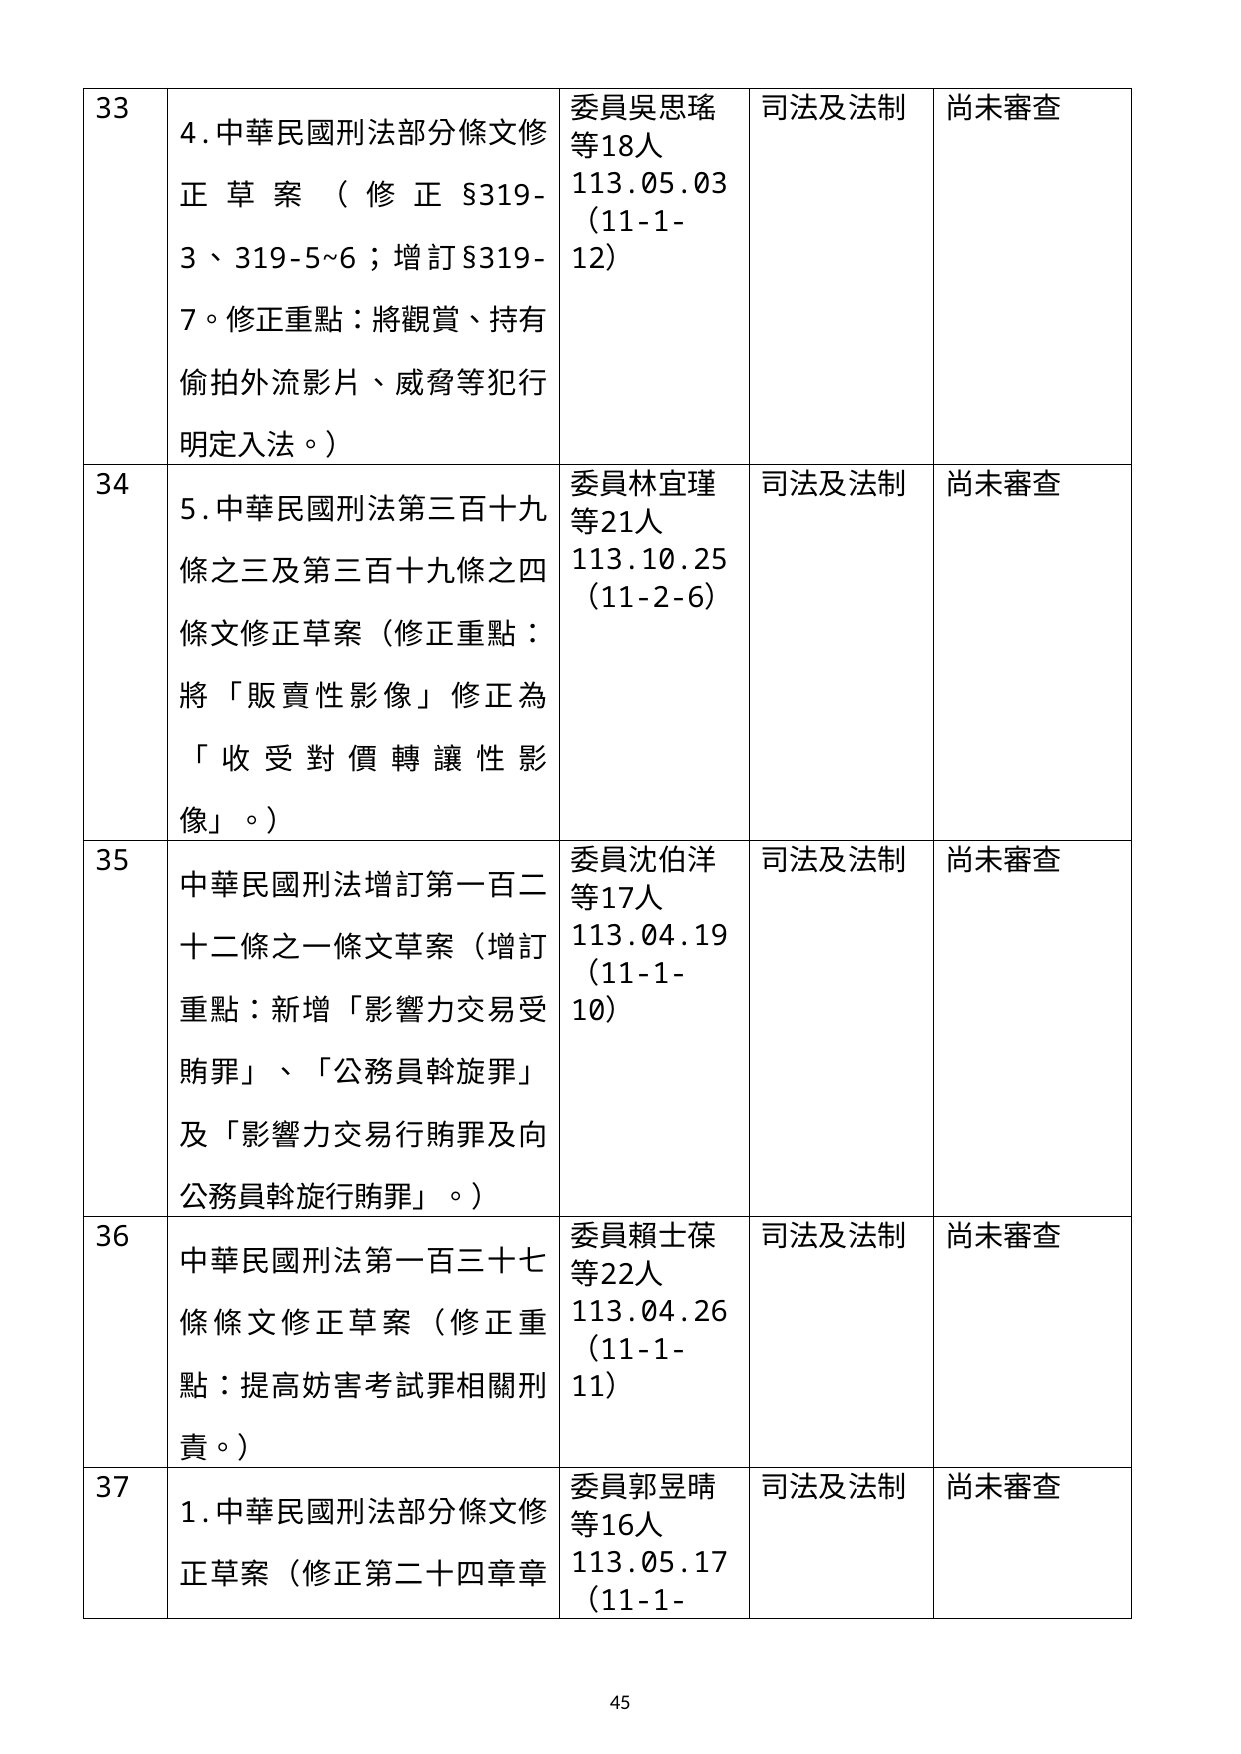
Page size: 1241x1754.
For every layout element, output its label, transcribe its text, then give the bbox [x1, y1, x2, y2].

table_cell 35 [84, 841, 167, 1216]
table_cell 尚未審查 [934, 841, 1131, 1216]
table_cell 34 [84, 465, 167, 840]
table_cell 中華民國刑法增訂第一百二十二條之一條文草案（增訂重點：新增「影響力交易受賄罪」、「公務員斡旋罪」及「影響力交易行賄罪及向公務員斡旋行賄罪」。） [168, 841, 559, 1216]
table_cell 司法及法制 [750, 1217, 933, 1467]
table_cell 4.中華民國刑法部分條文修正草案（修正§319-3、319-5~6；增訂§319-7。修正重點：將觀賞、持有偷拍外流影片、威脅等犯行明定入法。） [168, 89, 559, 464]
table_cell 1.中華民國刑法部分條文修正草案（修正第二十四章章 [168, 1468, 559, 1618]
table_cell 尚未審查 [934, 1468, 1131, 1618]
table_cell 33 [84, 89, 167, 464]
table_cell 36 [84, 1217, 167, 1467]
table_cell 司法及法制 [750, 1468, 933, 1618]
table_cell 委員林宜瑾 等21人 113.10.25 （11-2-6） [560, 465, 749, 840]
table_cell 委員郭昱晴 等16人 113.05.17 （11-1- [560, 1468, 749, 1618]
table_cell 委員沈伯洋 等17人 113.04.19 （11-1-10） [560, 841, 749, 1216]
table_cell 委員吳思瑤 等18人 113.05.03 （11-1-12） [560, 89, 749, 464]
table_cell 司法及法制 [750, 841, 933, 1216]
table_cell 司法及法制 [750, 89, 933, 464]
table_cell 尚未審查 [934, 1217, 1131, 1467]
table_cell 尚未審查 [934, 89, 1131, 464]
table_cell 5.中華民國刑法第三百十九條之三及第三百十九條之四條文修正草案（修正重點：將「販賣性影像」修正為「收受對價轉讓性影像」。） [168, 465, 559, 840]
table_cell 尚未審查 [934, 465, 1131, 840]
table_cell 37 [84, 1468, 167, 1618]
table_cell 司法及法制 [750, 465, 933, 840]
table_cell 委員賴士葆 等22人 113.04.26 （11-1-11） [560, 1217, 749, 1467]
table_cell 中華民國刑法第一百三十七條條文修正草案（修正重點：提高妨害考試罪相關刑責。） [168, 1217, 559, 1467]
